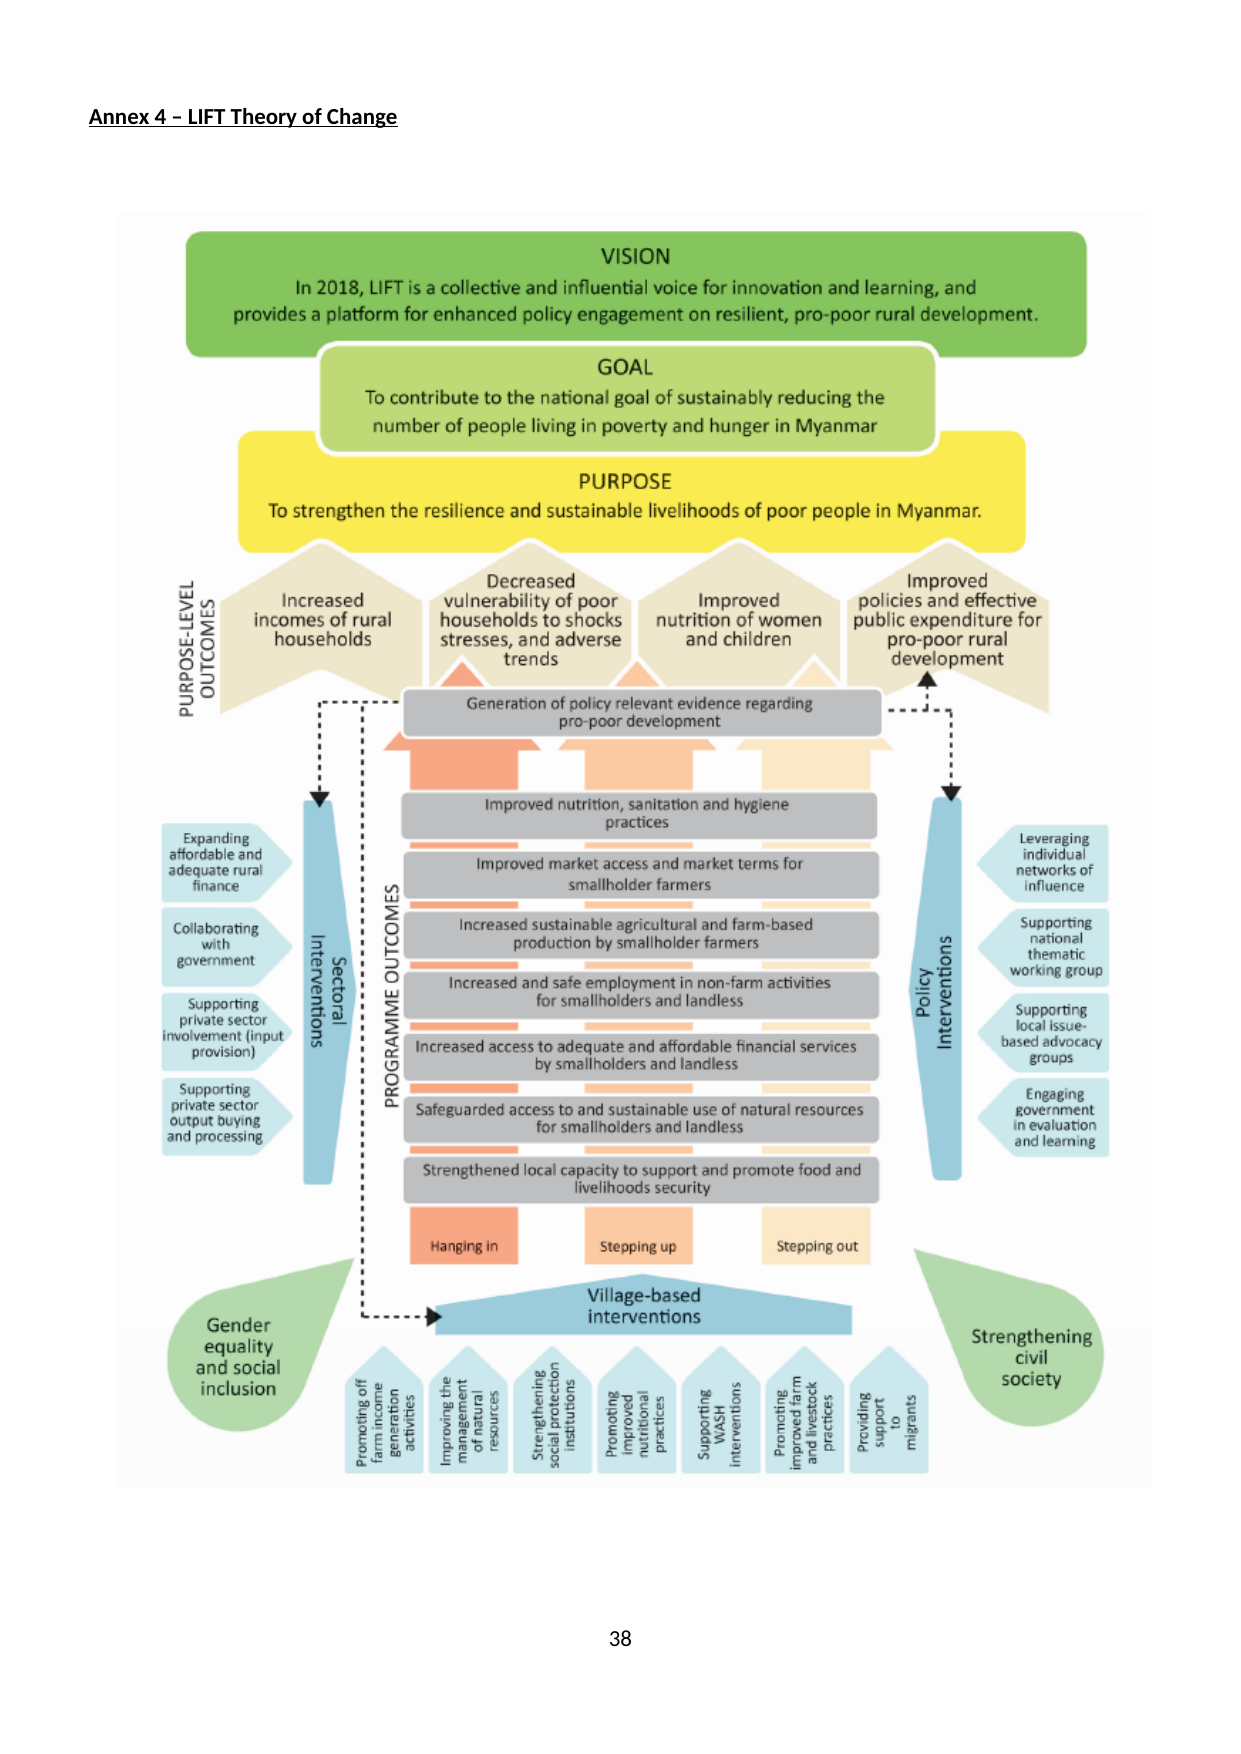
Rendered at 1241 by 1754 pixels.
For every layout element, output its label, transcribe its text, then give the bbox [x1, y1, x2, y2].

subtitle Annex 4 – LIFT Theory of Change [89, 102, 1152, 130]
